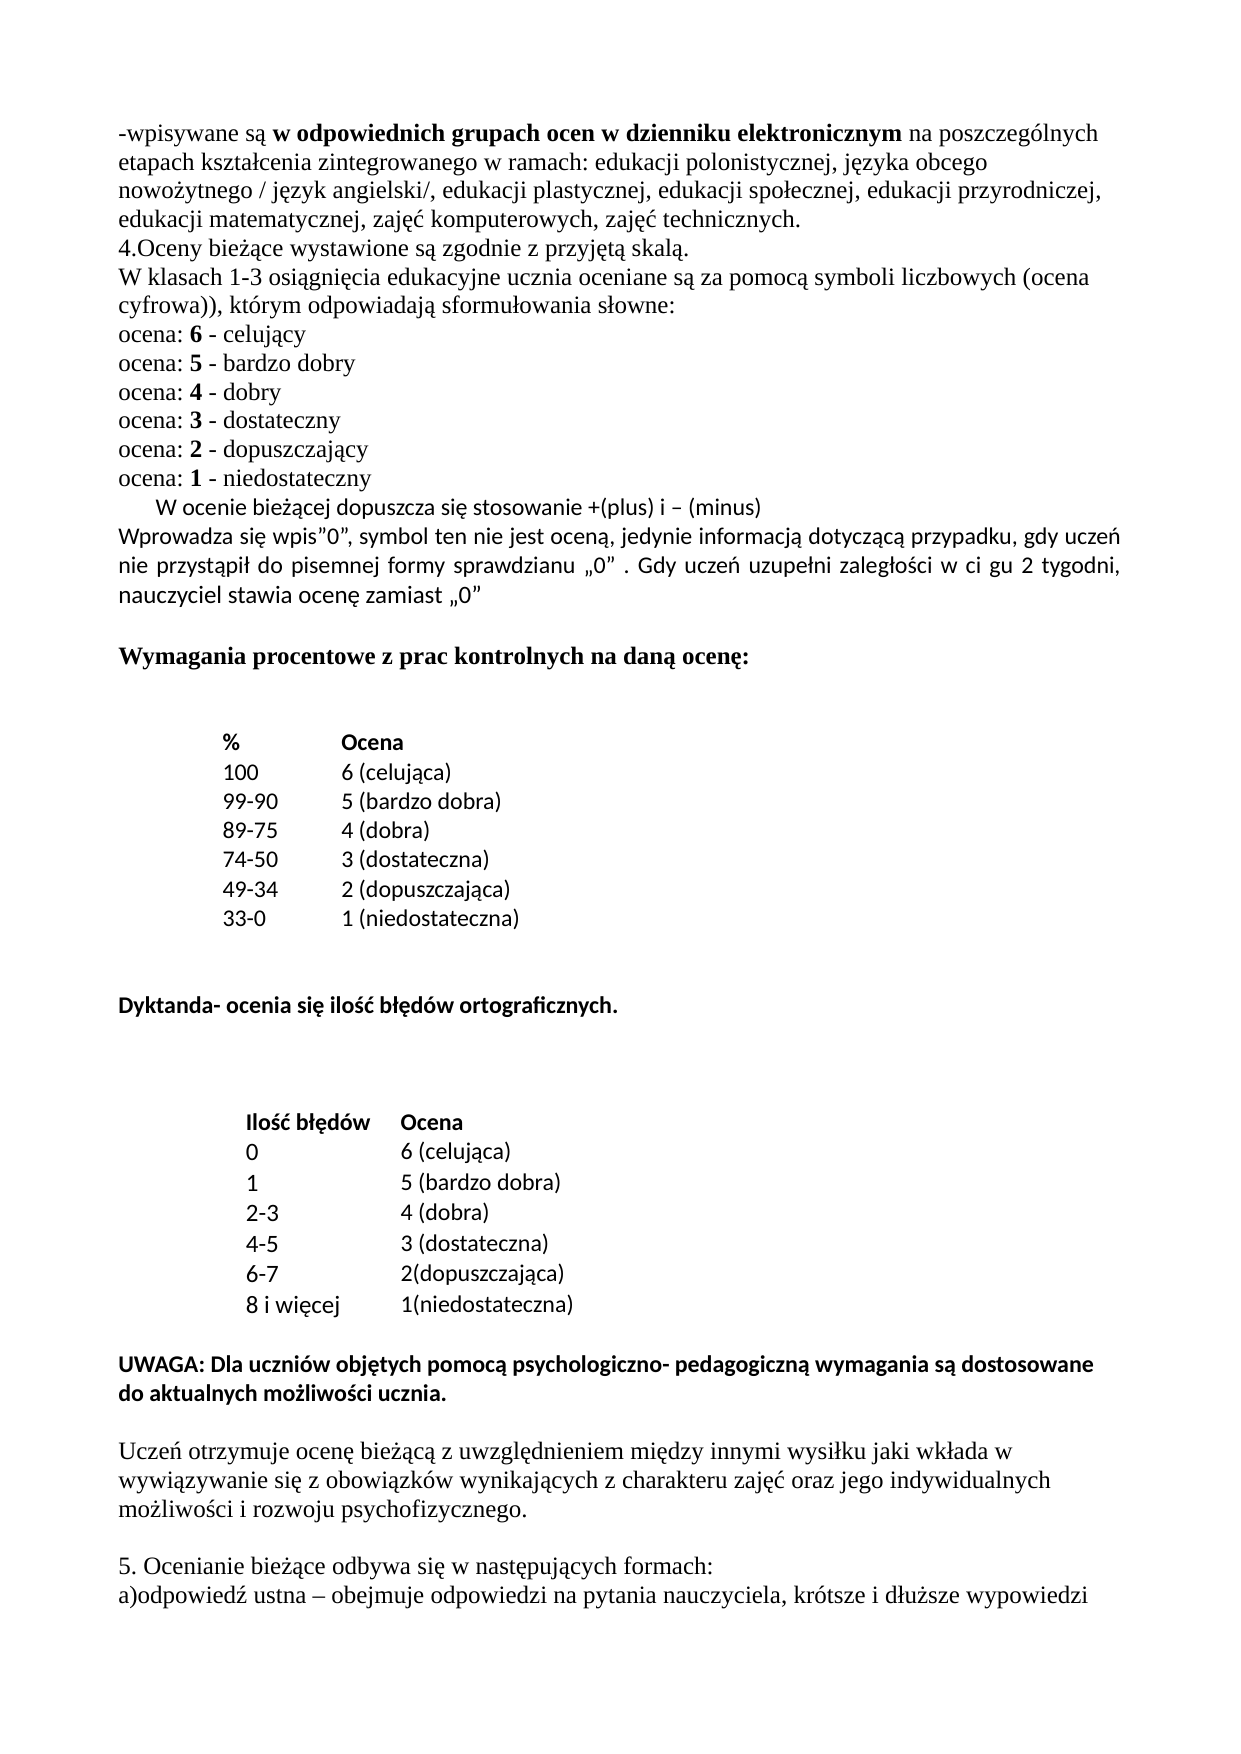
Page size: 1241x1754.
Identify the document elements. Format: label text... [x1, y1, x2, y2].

table_cell 4 (dobra) [330, 815, 606, 844]
table_cell 8 i więcej [234, 1289, 389, 1319]
text ocena: 6 - celujący [118, 319, 1122, 348]
text Uczeń otrzymuje ocenę bieżącą z uwzględnieniem między innymi wysiłku jaki wkłada w wywiązywanie się z obowiązków wynikających z charakteru zajęć oraz jego indywidualnych możliwości i rozwoju psychofizycznego. [118, 1436, 1122, 1523]
table_header % [211, 728, 330, 757]
table_header Ocena [330, 728, 606, 757]
text 5. Ocenianie bieżące odbywa się w następujących formach: [118, 1551, 1122, 1580]
text ocena: 2 - dopuszczający [118, 434, 1122, 463]
table_cell 1 (niedostateczna) [330, 903, 606, 932]
table_cell 5 (bardzo dobra) [389, 1167, 639, 1197]
table_cell 99-90 [211, 786, 330, 815]
text a)odpowiedź ustna – obejmuje odpowiedzi na pytania nauczyciela, krótsze i dłuższe wypowiedzi [118, 1580, 1122, 1609]
table_header Ocena [389, 1107, 639, 1136]
table_cell 89-75 [211, 815, 330, 844]
table_cell 5 (bardzo dobra) [330, 786, 606, 815]
text 4.Oceny bieżące wystawione są zgodnie z przyjętą skalą. [118, 233, 1122, 262]
table_cell 6-7 [234, 1258, 389, 1289]
table_cell 4 (dobra) [389, 1197, 639, 1228]
table_cell 4-5 [234, 1228, 389, 1258]
text ocena: 1 - niedostateczny [118, 463, 1122, 492]
text UWAGA: Dla uczniów objętych pomocą psychologiczno- pedagogiczną wymagania są dostosowane do aktualnych możliwości ucznia. [118, 1349, 1122, 1407]
text Wymagania procentowe z prac kontrolnych na daną ocenę: [118, 641, 1122, 669]
table_cell 0 [234, 1136, 389, 1167]
table_cell 100 [211, 757, 330, 786]
table_cell 3 (dostateczna) [330, 845, 606, 874]
table_cell 2-3 [234, 1197, 389, 1228]
text W klasach 1-3 osiągnięcia edukacyjne ucznia oceniane są za pomocą symboli liczbowych (ocena cyfrowa)), którym odpowiadają sformułowania słowne: [118, 262, 1122, 319]
table_cell 6 (celująca) [330, 757, 606, 786]
table_cell 3 (dostateczna) [389, 1228, 639, 1258]
text ocena: 3 - dostateczny [118, 406, 1122, 434]
table_cell 49-34 [211, 874, 330, 903]
table_cell 1 [234, 1167, 389, 1197]
table_cell 33-0 [211, 903, 330, 932]
text Dyktanda- ocenia się ilość błędów ortograficznych. [118, 990, 1122, 1019]
text Wprowadza się wpis”0”, symbol ten nie jest oceną, jedynie informacją dotyczącą przypadku, gdy uczeń nie przystąpił do pisemnej formy sprawdzianu „0” . Gdy uczeń uzupełni zaległości w ci gu 2 tygodni, nauczyciel stawia ocenę zamiast „0” [118, 521, 1122, 610]
text W ocenie bieżącej dopuszcza się stosowanie +(plus) i – (minus) [118, 492, 1122, 521]
table_header Ilość błędów [234, 1107, 389, 1136]
table_cell 74-50 [211, 845, 330, 874]
text -wpisywane są w odpowiednich grupach ocen w dzienniku elektronicznym na poszczególnych etapach kształcenia zintegrowanego w ramach: edukacji polonistycznej, języka obcego nowożytnego / język angielski/, edukacji plastycznej, edukacji społecznej, edukacji przyrodniczej, edukacji matematycznej, zajęć komputerowych, zajęć technicznych. [118, 118, 1122, 233]
text ocena: 4 - dobry [118, 377, 1122, 406]
table_cell 2 (dopuszczająca) [330, 874, 606, 903]
table_cell 1(niedostateczna) [389, 1289, 639, 1319]
text ocena: 5 - bardzo dobry [118, 348, 1122, 377]
table_cell 6 (celująca) [389, 1136, 639, 1167]
table_cell 2(dopuszczająca) [389, 1258, 639, 1289]
